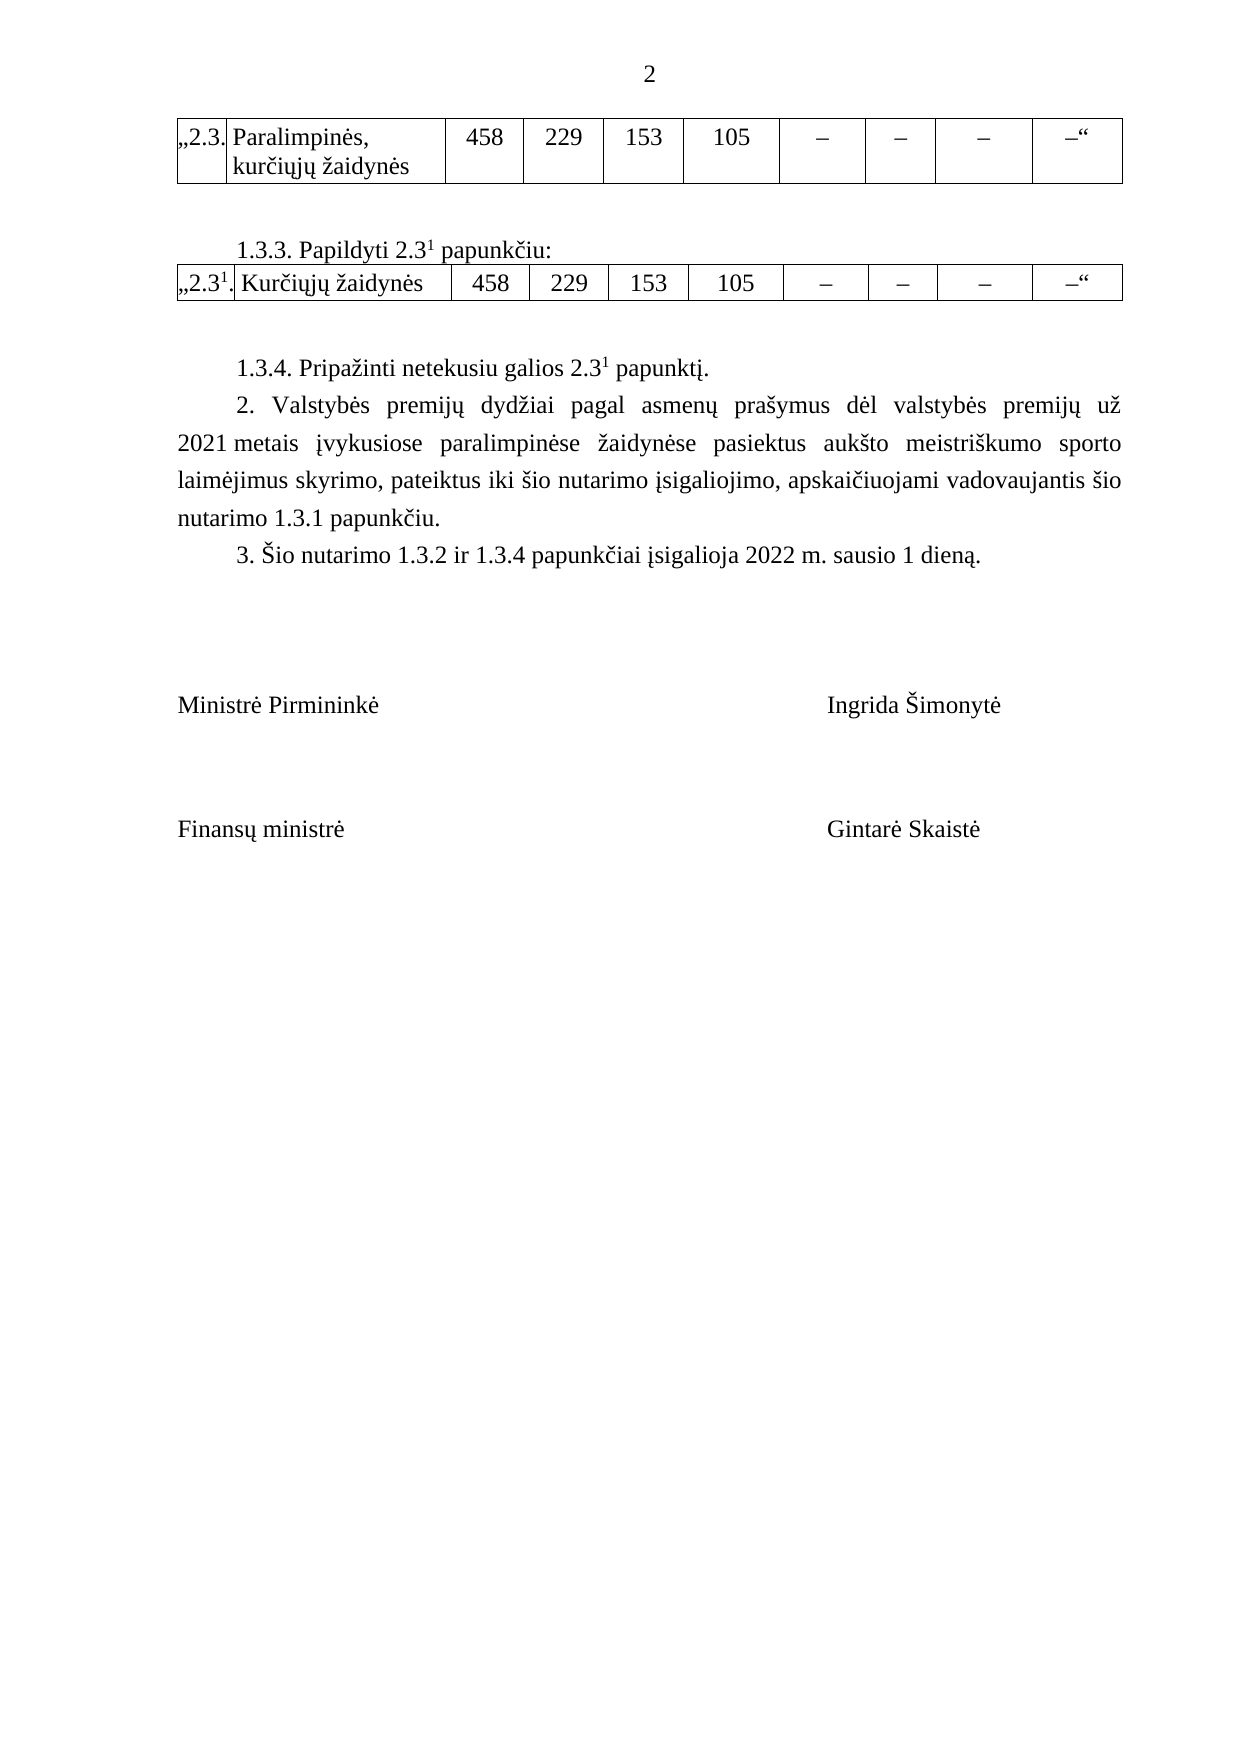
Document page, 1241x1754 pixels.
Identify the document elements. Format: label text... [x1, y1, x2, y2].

text 2. Valstybės premijų dydžiai pagal asmenų prašymus dėl valstybės premijų už 2021 metais įvykusiose paralimpinėse žaidynėse pasiektus aukšto meistriškumo sporto laimėjimus skyrimo, pateiktus iki šio nutarimo įsigaliojimo, apskaičiuojami vadovaujantis šio nutarimo 1.3.1 papunkčiu. [177, 381, 1122, 531]
table_header – [780, 119, 865, 182]
text 1.3.3. Papildyti 2.31 papunkčiu: [177, 227, 1122, 264]
table_header – [866, 119, 935, 182]
table_header – [784, 265, 868, 300]
table_header –“ [1033, 265, 1122, 300]
text 3. Šio nutarimo 1.3.2 ir 1.3.4 papunkčiai įsigalioja 2022 m. sausio 1 dieną. [177, 531, 1122, 569]
table_header „2.31. [178, 265, 234, 300]
table_header 229 [530, 265, 608, 300]
table_header – [938, 265, 1032, 300]
table_header Paralimpinės, kurčiųjų žaidynės [227, 119, 445, 182]
table_header 458 [452, 265, 529, 300]
table_header 458 [446, 119, 523, 182]
table_header 105 [689, 265, 783, 300]
table_header –“ [1033, 119, 1122, 182]
table_header – [936, 119, 1032, 182]
table_header 153 [609, 265, 688, 300]
text Finansų ministrė Gintarė Skaistė [177, 805, 1122, 843]
text Ministrė Pirmininkė Ingrida Šimonytė [177, 681, 1122, 719]
table_header „2.3. [178, 119, 226, 182]
table_header 153 [604, 119, 683, 182]
table_header – [869, 265, 937, 300]
table_header Kurčiųjų žaidynės [235, 265, 451, 300]
table_header 105 [684, 119, 779, 182]
table_header 229 [524, 119, 603, 182]
text 1.3.4. Pripažinti netekusiu galios 2.31 papunktį. [177, 344, 1122, 381]
